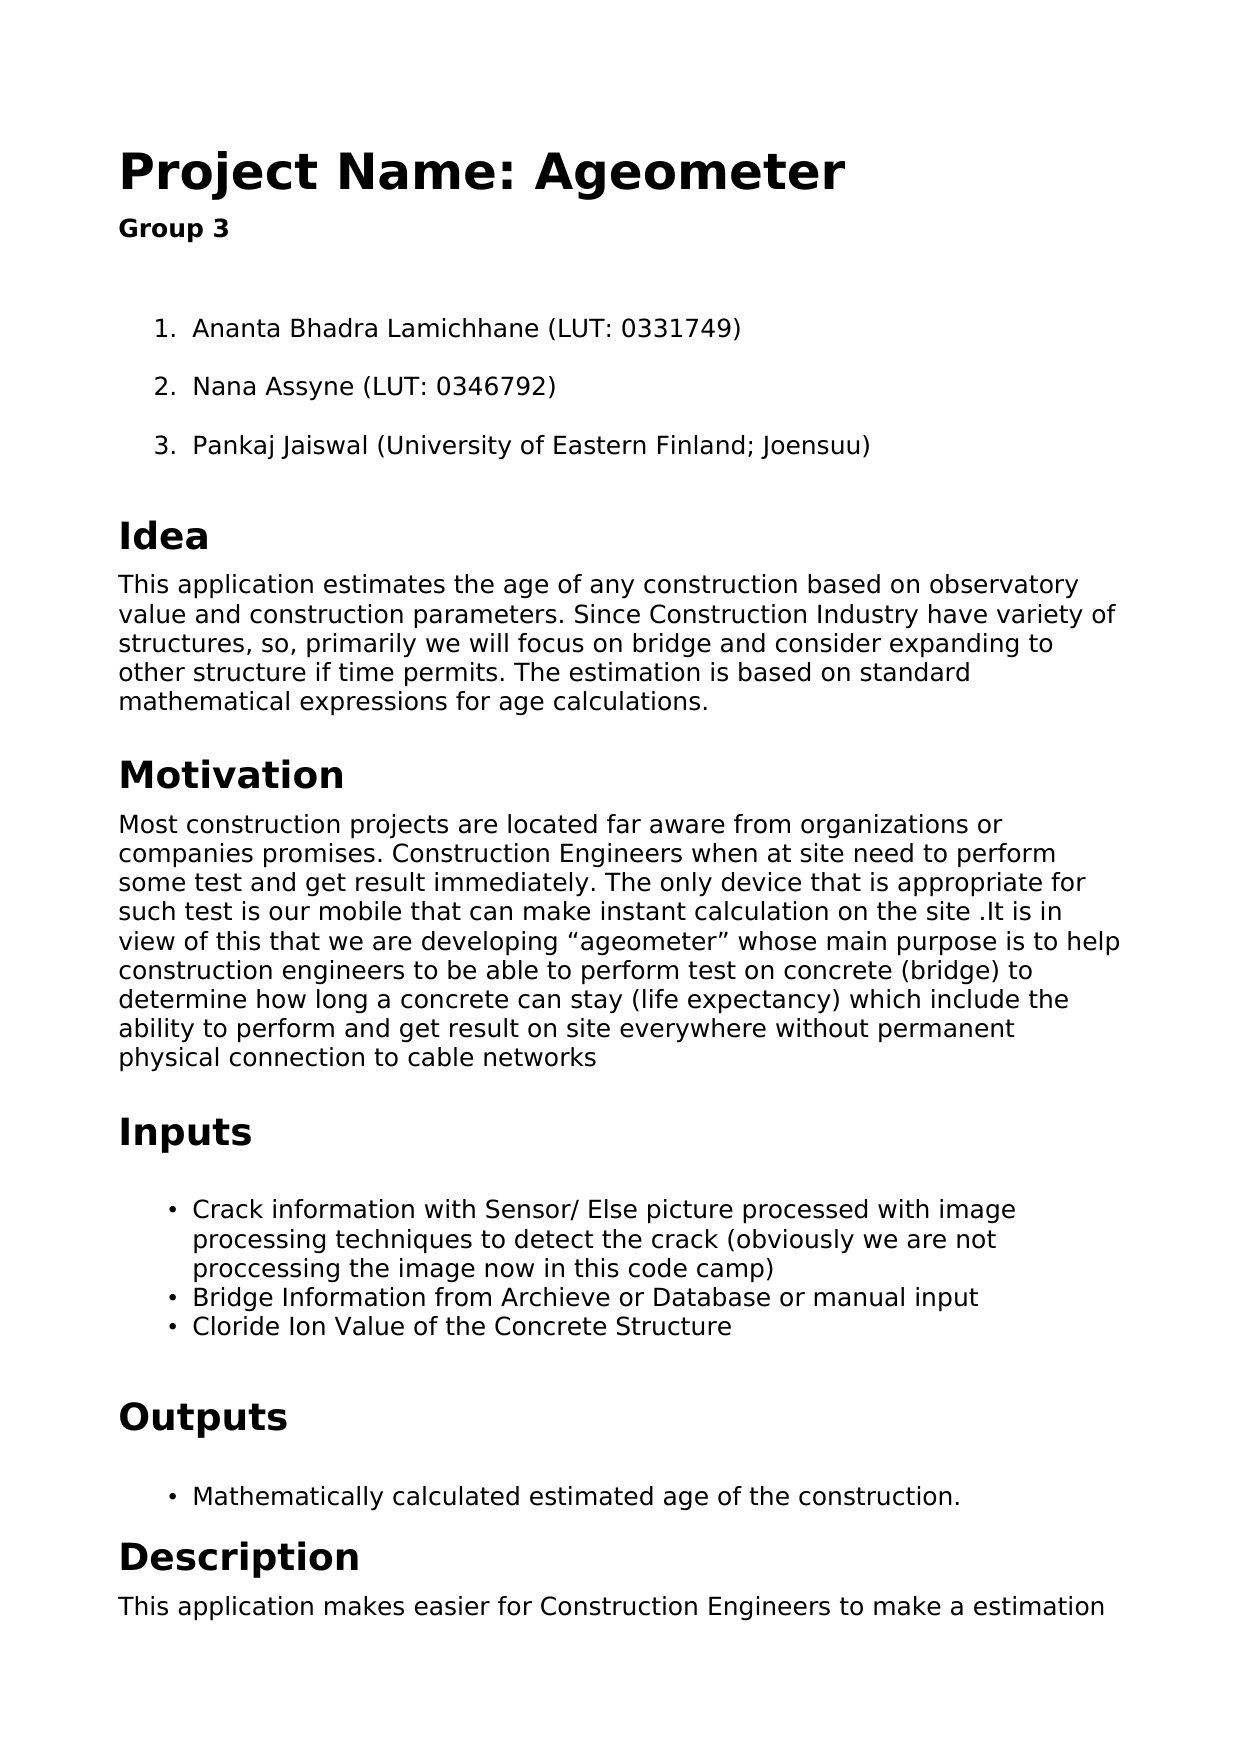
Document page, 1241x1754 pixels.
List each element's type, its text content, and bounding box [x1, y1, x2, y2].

list Crack information with Sensor/ Else picture processed with image processing techniques to detect the crack (obviously we are not proccessing the image now in this code camp) [177, 1196, 1122, 1283]
subtitle Outputs [118, 1396, 1122, 1440]
list Mathematically calculated estimated age of the construction. [177, 1482, 1122, 1511]
list Cloride Ion Value of the Concrete Structure [177, 1312, 1122, 1342]
subtitle Idea [118, 514, 1122, 558]
text This application estimates the age of any construction based on observatory value and construction parameters. Since Construction Industry have variety of structures, so, primarily we will focus on bridge and consider expanding to other structure if time permits. The estimation is based on standard mathematical expressions for age calculations. [118, 571, 1122, 716]
subtitle Description [118, 1536, 1122, 1579]
text Most construction projects are located far aware from organizations or companies promises. Construction Engineers when at site need to perform some test and get result immediately. The only device that is appropriate for such test is our mobile that can make instant calculation on the site .It is in view of this that we are developing “ageometer” whose main purpose is to help construction engineers to be able to perform test on concrete (bridge) to determine how long a concrete can stay (life expectancy) which include the ability to perform and get result on site everywhere without permanent physical connection to cable networks [118, 810, 1122, 1073]
subtitle Project Name: Ageometer [118, 143, 1122, 201]
subtitle Motivation [118, 754, 1122, 798]
text This application makes easier for Construction Engineers to make a estimation [118, 1592, 1122, 1621]
list Pankaj Jaiswal (University of Eastern Finland; Joensuu) [177, 431, 1122, 460]
list Ananta Bhadra Lamichhane (LUT: 0331749) [177, 314, 1122, 372]
list Bridge Information from Archieve or Database or manual input [177, 1283, 1122, 1312]
list Nana Assyne (LUT: 0346792) [177, 372, 1122, 431]
subtitle Inputs [118, 1110, 1122, 1154]
text Group 3 [118, 214, 1122, 272]
